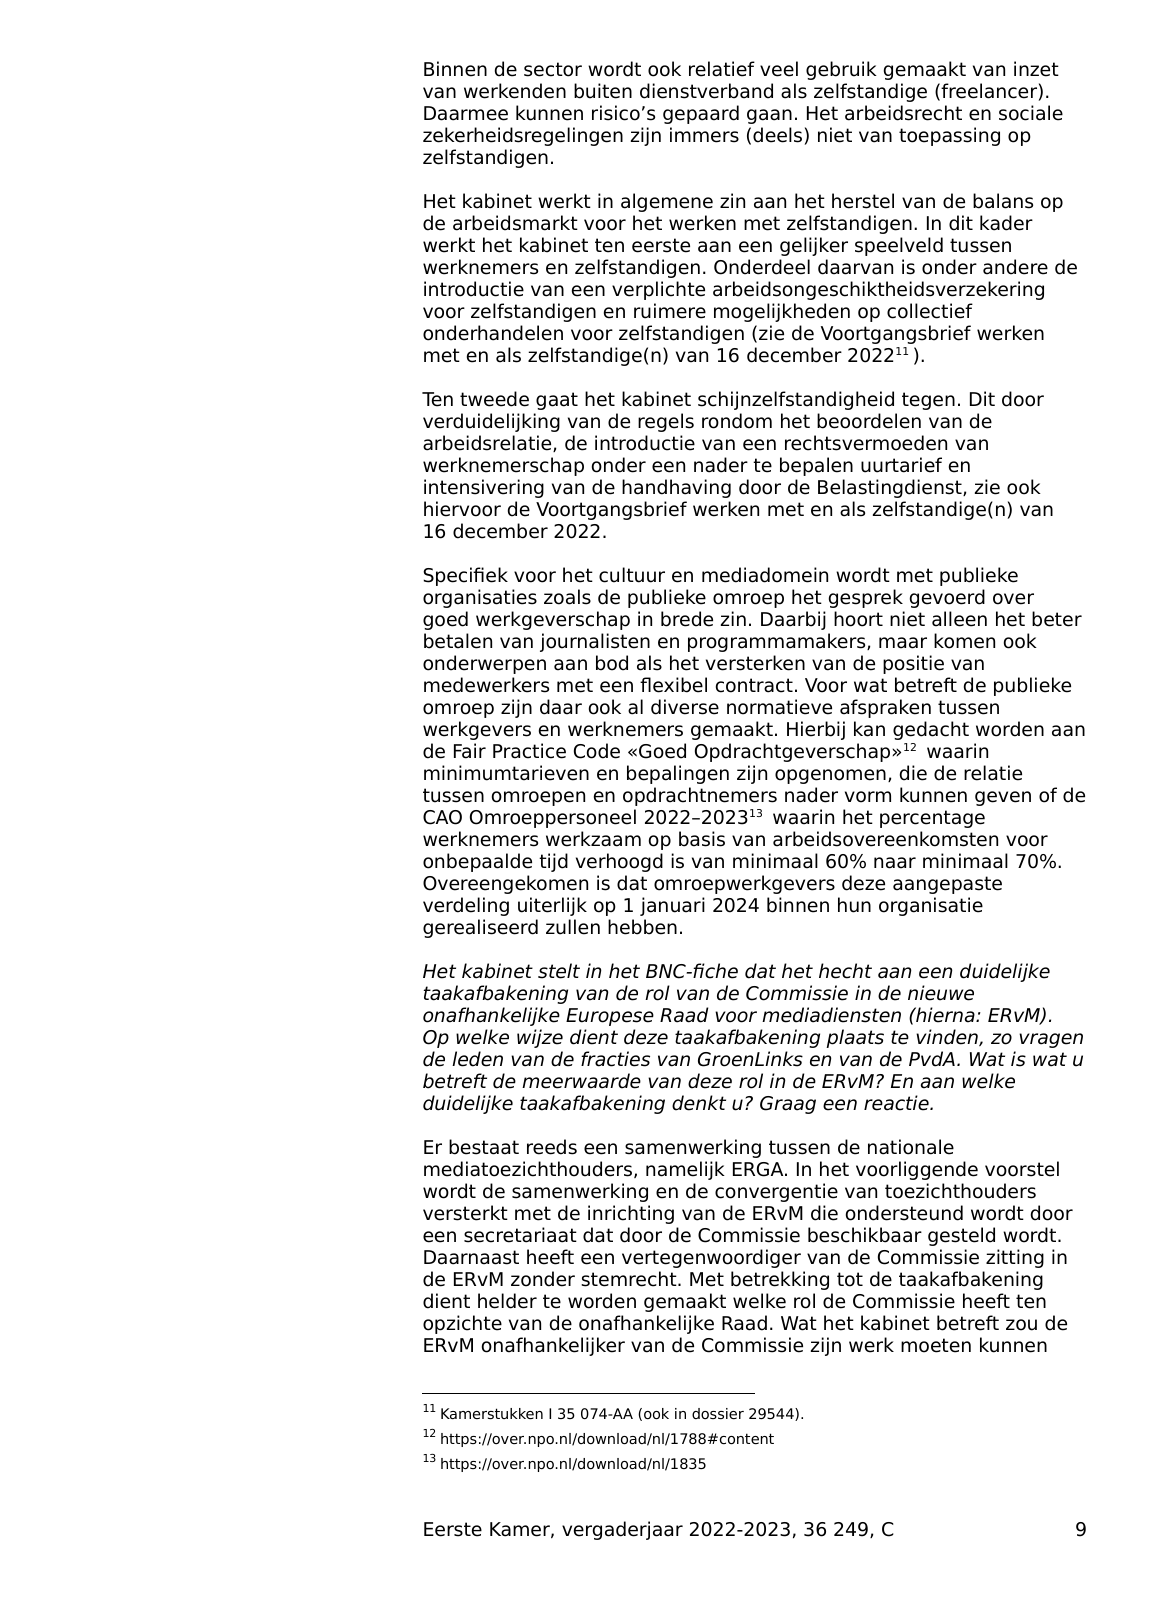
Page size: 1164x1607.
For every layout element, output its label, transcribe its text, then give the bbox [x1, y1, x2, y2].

text Kamerstukken I 35 074-AA (ook in dossier 29544). [422, 1402, 1087, 1424]
text Binnen de sector wordt ook relatief veel gebruik gemaakt van inzet van werkenden buiten dienstverband als zelfstandige (freelancer). Daarmee kunnen risico’s gepaard gaan. Het arbeidsrecht en sociale zekerheidsregelingen zijn immers (deels) niet van toepassing op zelfstandigen. [422, 59, 1087, 169]
text https://over.npo.nl/download/nl/1835 [422, 1452, 1087, 1474]
text Ten tweede gaat het kabinet schijnzelfstandigheid tegen. Dit door verduidelijking van de regels rondom het beoordelen van de arbeidsrelatie, de introductie van een rechtsvermoeden van werknemerschap onder een nader te bepalen uurtarief en intensivering van de handhaving door de Belastingdienst, zie ook hiervoor de Voortgangsbrief werken met en als zelfstandige(n) van 16 december 2022. [422, 389, 1087, 543]
text Er bestaat reeds een samenwerking tussen de nationale mediatoezichthouders, namelijk ERGA. In het voorliggende voorstel wordt de samenwerking en de convergentie van toezichthouders versterkt met de inrichting van de ERvM die ondersteund wordt door een secretariaat dat door de Commissie beschikbaar gesteld wordt. Daarnaast heeft een vertegenwoordiger van de Commissie zitting in de ERvM zonder stemrecht. Met betrekking tot de taakafbakening dient helder te worden gemaakt welke rol de Commissie heeft ten opzichte van de onafhankelijke Raad. Wat het kabinet betreft zou de ERvM onafhankelijker van de Commissie zijn werk moeten kunnen [422, 1137, 1087, 1357]
text https://over.npo.nl/download/nl/1788#content [422, 1427, 1087, 1449]
text Specifiek voor het cultuur en mediadomein wordt met publieke organisaties zoals de publieke omroep het gesprek gevoerd over goed werkgeverschap in brede zin. Daarbij hoort niet alleen het beter betalen van journalisten en programmamakers, maar komen ook onderwerpen aan bod als het versterken van de positie van medewerkers met een flexibel contract. Voor wat betreft de publieke omroep zijn daar ook al diverse normatieve afspraken tussen werkgevers en werknemers gemaakt. Hierbij kan gedacht worden aan de Fair Practice Code «Goed Opdrachtgeverschap» waarin minimumtarieven en bepalingen zijn opgenomen, die de relatie tussen omroepen en opdrachtnemers nader vorm kunnen geven of de CAO Omroeppersoneel 2022–2023 waarin het percentage werknemers werkzaam op basis van arbeidsovereenkomsten voor onbepaalde tijd verhoogd is van minimaal 60% naar minimaal 70%. Overeengekomen is dat omroepwerkgevers deze aangepaste verdeling uiterlijk op 1 januari 2024 binnen hun organisatie gerealiseerd zullen hebben. [422, 565, 1087, 939]
text Het kabinet stelt in het BNC-fiche dat het hecht aan een duidelijke taakafbakening van de rol van de Commissie in de nieuwe onafhankelijke Europese Raad voor mediadiensten (hierna: ERvM). Op welke wijze dient deze taakafbakening plaats te vinden, zo vragen de leden van de fracties van GroenLinks en van de PvdA. Wat is wat u betreft de meerwaarde van deze rol in de ERvM? En aan welke duidelijke taakafbakening denkt u? Graag een reactie. [422, 961, 1087, 1115]
text Het kabinet werkt in algemene zin aan het herstel van de balans op de arbeidsmarkt voor het werken met zelfstandigen. In dit kader werkt het kabinet ten eerste aan een gelijker speelveld tussen werknemers en zelfstandigen. Onderdeel daarvan is onder andere de introductie van een verplichte arbeidsongeschiktheidsverzekering voor zelfstandigen en ruimere mogelijkheden op collectief onderhandelen voor zelfstandigen (zie de Voortgangsbrief werken met en als zelfstandige(n) van 16 december 2022). [422, 191, 1087, 367]
